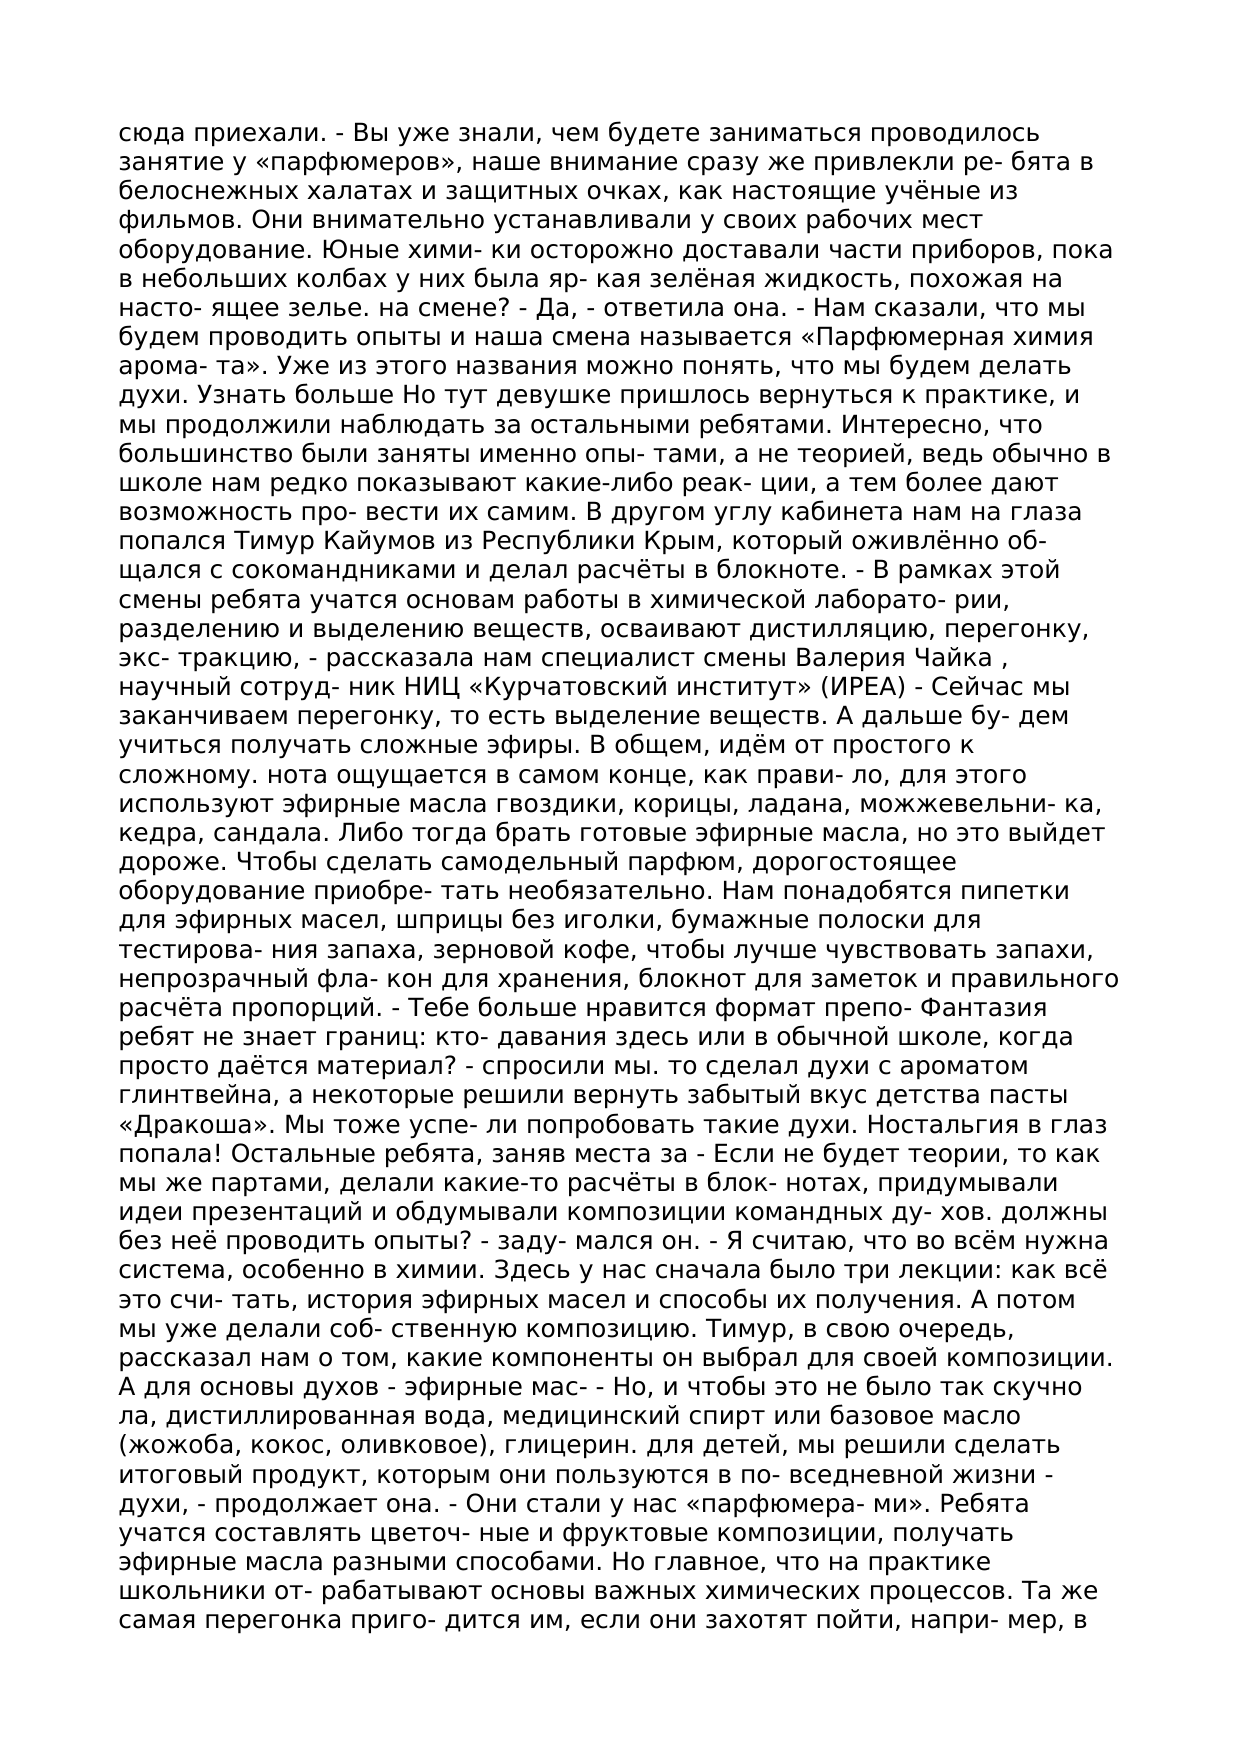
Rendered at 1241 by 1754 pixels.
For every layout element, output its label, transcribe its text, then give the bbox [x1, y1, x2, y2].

text сюда приехали. - Вы уже знали, чем будете заниматься проводилось занятие у «парфюмеров», наше внимание сразу же привлекли ре- бята в белоснежных халатах и защитных очках, как настоящие учёные из фильмов. Они внимательно устанавливали у своих рабочих мест оборудование. Юные хими- ки осторожно доставали части приборов, пока в небольших колбах у них была яр- кая зелёная жидкость, похожая на насто- ящее зелье. на смене? - Да, - ответила она. - Нам сказали, что мы будем проводить опыты и наша смена называется «Парфюмерная химия арома- та». Уже из этого названия можно понять, что мы будем делать духи. Узнать больше Но тут девушке пришлось вернуться к практике, и мы продолжили наблюдать за остальными ребятами. Интересно, что большинство были заняты именно опы- тами, а не теорией, ведь обычно в школе нам редко показывают какие-либо реак- ции, а тем более дают возможность про- вести их самим. В другом углу кабинета нам на глаза попался Тимур Кайумов из Республики Крым, который оживлённо об- щался с сокомандниками и делал расчёты в блокноте. - В рамках этой смены ребята учатся основам работы в химической лаборато- рии, разделению и выделению веществ, осваивают дистилляцию, перегонку, экс- тракцию, - рассказала нам специалист смены Валерия Чайка , научный сотруд- ник НИЦ «Курчатовский институт» (ИРЕА) - Сейчас мы заканчиваем перегонку, то есть выделение веществ. А дальше бу- дем учиться получать сложные эфиры. В общем, идём от простого к сложному. нота ощущается в самом конце, как прави- ло, для этого используют эфирные масла гвоздики, корицы, ладана, можжевельни- ка, кедра, сандала. Либо тогда брать готовые эфирные масла, но это выйдет дороже. Чтобы сделать самодельный парфюм, дорогостоящее оборудование приобре- тать необязательно. Нам понадобятся пипетки для эфирных масел, шприцы без иголки, бумажные полоски для тестирова- ния запаха, зерновой кофе, чтобы лучше чувствовать запахи, непрозрачный фла- кон для хранения, блокнот для заметок и правильного расчёта пропорций. - Тебе больше нравится формат препо- Фантазия ребят не знает границ: кто- давания здесь или в обычной школе, когда просто даётся материал? - спросили мы. то сделал духи с ароматом глинтвейна, а некоторые решили вернуть забытый вкус детства пасты «Дракоша». Мы тоже успе- ли попробовать такие духи. Ностальгия в глаз попала! Остальные ребята, заняв места за - Если не будет теории, то как мы же партами, делали какие-то расчёты в блок- нотах, придумывали идеи презентаций и обдумывали композиции командных ду- хов. должны без неё проводить опыты? - заду- мался он. - Я считаю, что во всём нужна система, особенно в химии. Здесь у нас сначала было три лекции: как всё это счи- тать, история эфирных масел и способы их получения. А потом мы уже делали соб- ственную композицию. Тимур, в свою очередь, рассказал нам о том, какие компоненты он выбрал для своей композиции. А для основы духов - эфирные мас- - Но, и чтобы это не было так скучно ла, дистиллированная вода, медицинский спирт или базовое масло (жожоба, кокос, оливковое), глицерин. для детей, мы решили сделать итоговый продукт, которым они пользуются в по- вседневной жизни - духи, - продолжает она. - Они стали у нас «парфюмера- ми». Ребята учатся составлять цветоч- ные и фруктовые композиции, получать эфирные масла разными способами. Но главное, что на практике школьники от- рабатывают основы важных химических процессов. Та же самая перегонка приго- дится им, если они захотят пойти, напри- мер, в [118, 118, 1122, 1635]
